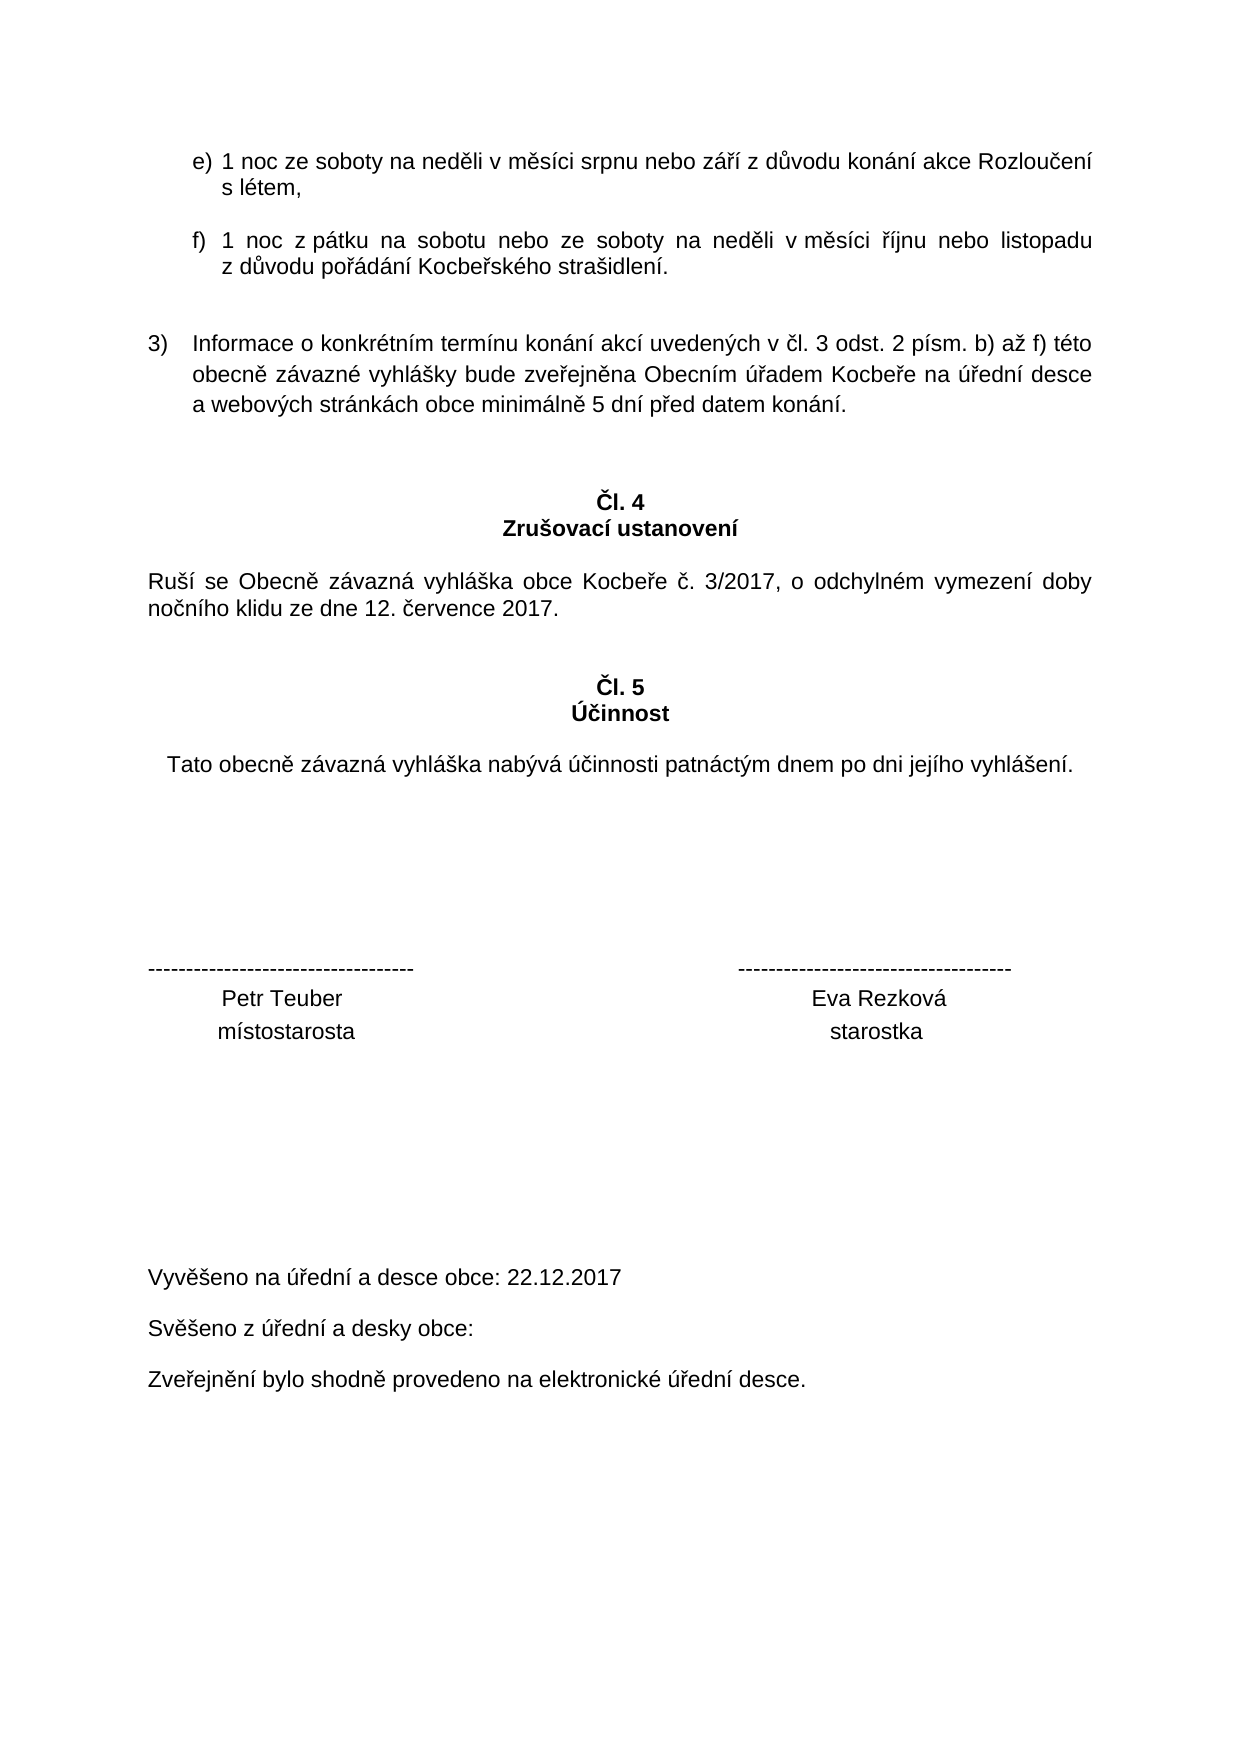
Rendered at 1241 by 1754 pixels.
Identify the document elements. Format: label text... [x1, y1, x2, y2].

text Ruší se Obecně závazná vyhláška obce Kocbeře č. 3/2017, o odchylném vymezení doby nočního klidu ze dne 12. července 2017. [148, 568, 1093, 621]
text f) 1 noc z pátku na sobotu nebo ze soboty na neděli v měsíci říjnu nebo listopadu z důvodu pořádání Kocbeřského strašidlení. [192, 227, 1093, 279]
text místostarosta starostka [148, 1016, 1093, 1046]
text ----------------------------------- ------------------------------------ [148, 955, 1093, 981]
text Zveřejnění bylo shodně provedeno na elektronické úřední desce. [148, 1366, 1093, 1392]
text Zrušovací ustanovení [148, 515, 1093, 542]
text Vyvěšeno na úřední a desce obce: 22.12.2017 [148, 1264, 1093, 1290]
text 3) Informace o konkrétním termínu konání akcí uvedených v čl. 3 odst. 2 písm. b) až f) této obecně závazné vyhlášky bude zveřejněna Obecním úřadem Kocbeře na úřední desce a webových stránkách obce minimálně 5 dní před datem konání. [148, 330, 1093, 417]
text Čl. 4 [148, 489, 1093, 515]
text Účinnost [148, 700, 1093, 726]
text Čl. 5 [148, 673, 1093, 700]
text e) 1 noc ze soboty na neděli v měsíci srpnu nebo září z důvodu konání akce Rozloučení s létem, [192, 148, 1093, 200]
text Tato obecně závazná vyhláška nabývá účinnosti patnáctým dnem po dni jejího vyhlášení. [148, 751, 1093, 777]
text Svěšeno z úřední a desky obce: [148, 1315, 1093, 1341]
text Petr Teuber Eva Rezková [148, 985, 1093, 1012]
